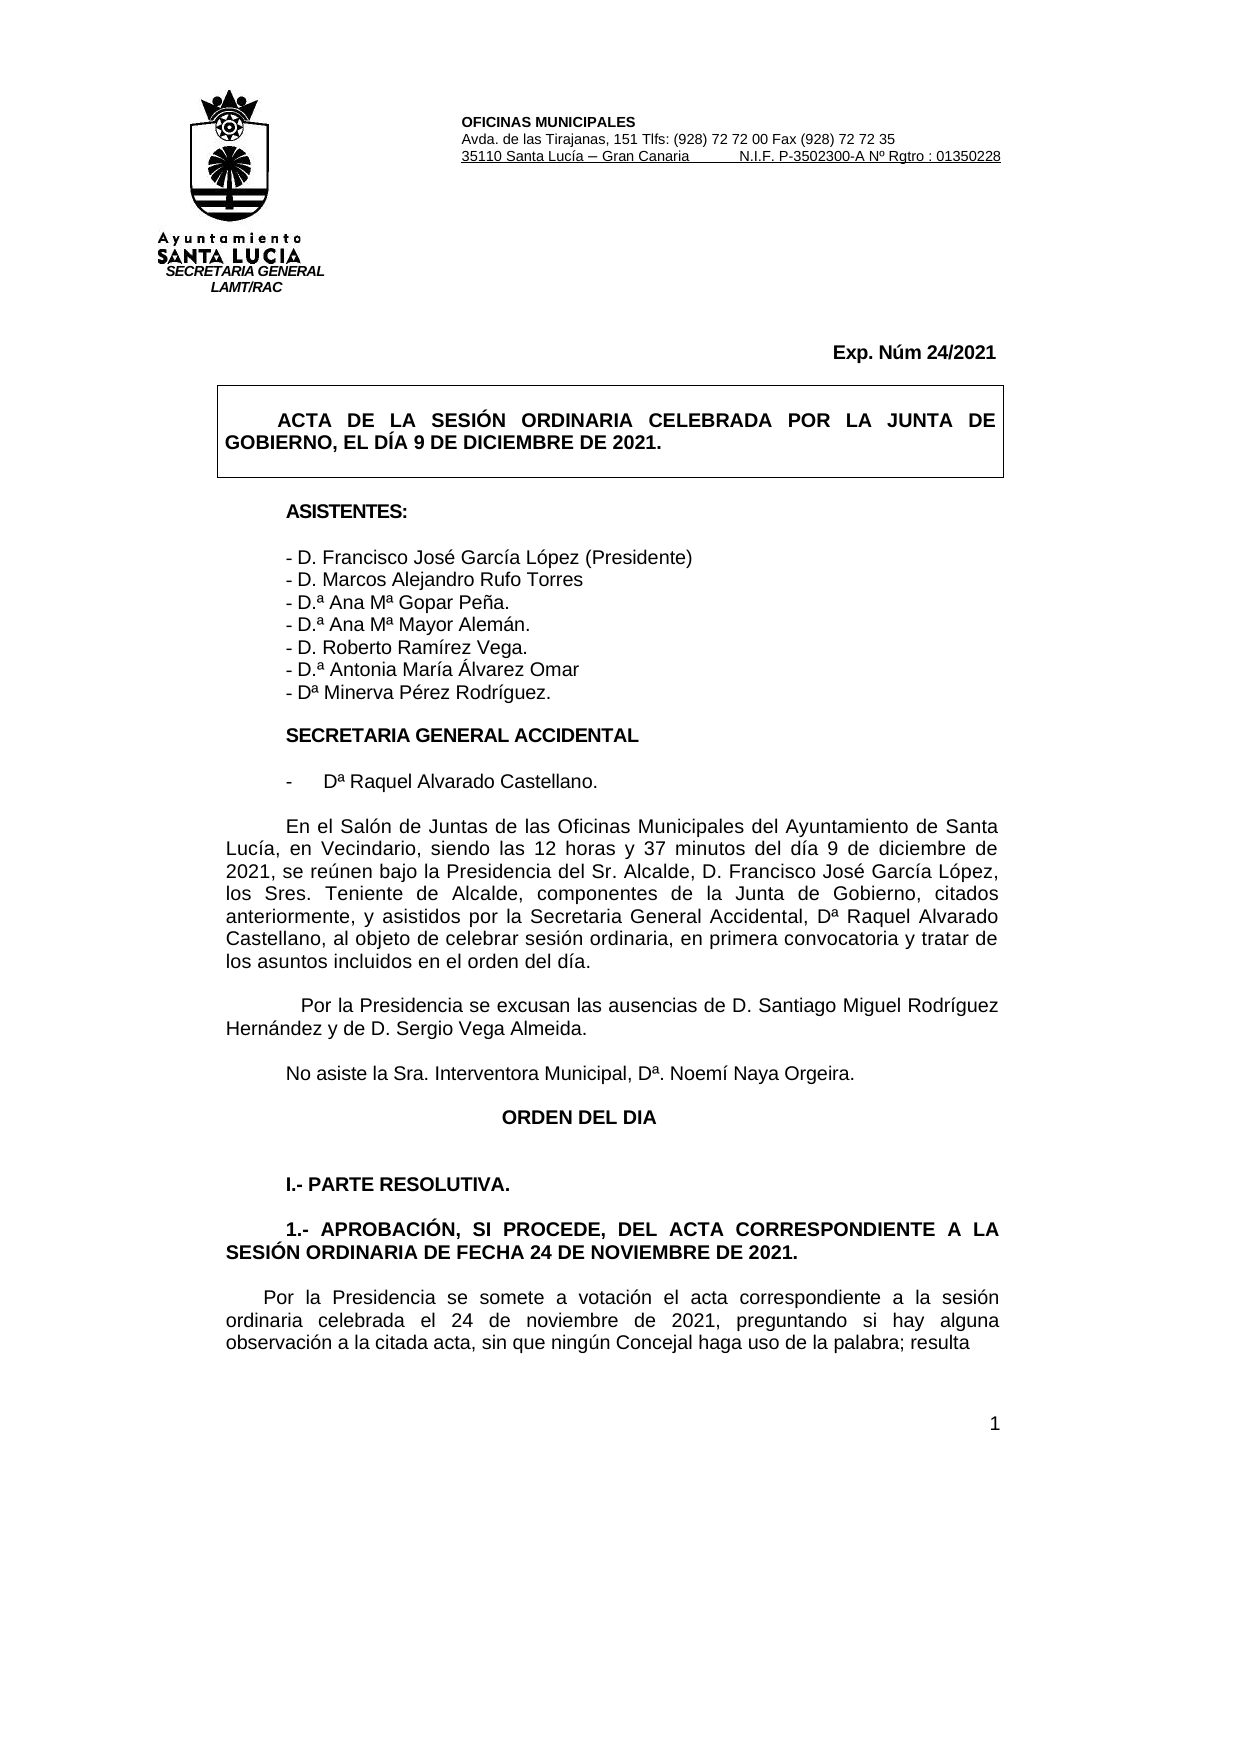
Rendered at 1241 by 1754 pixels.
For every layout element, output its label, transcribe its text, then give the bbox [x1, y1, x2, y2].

text - D.ª Antonia María Álvarez Omar [286, 658, 1000, 681]
table_header [301, 90, 326, 264]
text SECRETARIA GENERAL ACCIDENTAL [286, 725, 1000, 747]
text - Dª Minerva Pérez Rodríguez. [286, 681, 1000, 704]
text Por la Presidencia se somete a votación el acta correspondiente a la sesión ordinaria celebrada el 24 de noviembre de 2021, preguntando si hay alguna observación a la citada acta, sin que ningún Concejal haga uso de la palabra; resulta [226, 1287, 1000, 1354]
text 1.- APROBACIÓN, SI PROCEDE, DEL ACTA CORRESPONDIENTE A LA SESIÓN ORDINARIA DE FECHA 24 DE NOVIEMBRE DE 2021. [226, 1219, 1000, 1264]
text - Dª Raquel Alvarado Castellano. [286, 770, 1000, 793]
text ASISTENTES: [286, 501, 1000, 523]
text - D. Roberto Ramírez Vega. [286, 636, 1000, 658]
text I.- PARTE RESOLUTIVA. [286, 1174, 1000, 1196]
text - D.ª Ana Mª Mayor Alemán. [286, 614, 1000, 636]
text - D. Marcos Alejandro Rufo Torres [286, 569, 1000, 591]
text Exp. Núm 24/2021 [158, 342, 997, 364]
text No asiste la Sra. Interventora Municipal, Dª. Noemí Naya Orgeira. [286, 1062, 1000, 1084]
table_header OFICINAS MUNICIPALES Avda. de las Tirajanas, 151 Tlfs: (928) 72 72 00 Fax (928) 72 72 35 35110 Santa Lucía – Gran Canaria N.I.F. P-3502300-A Nº Rgtro : 01350228 [326, 90, 1004, 264]
table_cell SECRETARIA GENERAL LAMT/RAC [158, 264, 326, 297]
table_cell [326, 264, 1004, 297]
text En el Salón de Juntas de las Oficinas Municipales del Ayuntamiento de Santa Lucía, en Vecindario, siendo las 12 horas y 37 minutos del día 9 de diciembre de 2021, se reúnen bajo la Presidencia del Sr. Alcalde, D. Francisco José García López, los Sres. Teniente de Alcalde, componentes de la Junta de Gobierno, citados anteriormente, y asistidos por la Secretaria General Accidental, Dª Raquel Alvarado Castellano, al objeto de celebrar sesión ordinaria, en primera convocatoria y tratar de los asuntos incluidos en el orden del día. [226, 815, 1000, 973]
text 1 [158, 1413, 1000, 1435]
text ORDEN DEL DIA [158, 1107, 1000, 1129]
text - D.ª Ana Mª Gopar Peña. [286, 591, 1000, 614]
text ACTA DE LA SESIÓN ORDINARIA CELEBRADA POR LA JUNTA DE GOBIERNO, EL DÍA 9 DE DICIEMBRE DE 2021. [218, 386, 1003, 477]
text Por la Presidencia se excusan las ausencias de D. Santiago Miguel Rodríguez Hernández y de D. Sergio Vega Almeida. [226, 994, 1000, 1039]
picture [158, 90, 301, 264]
text - D. Francisco José García López (Presidente) [286, 546, 1000, 569]
